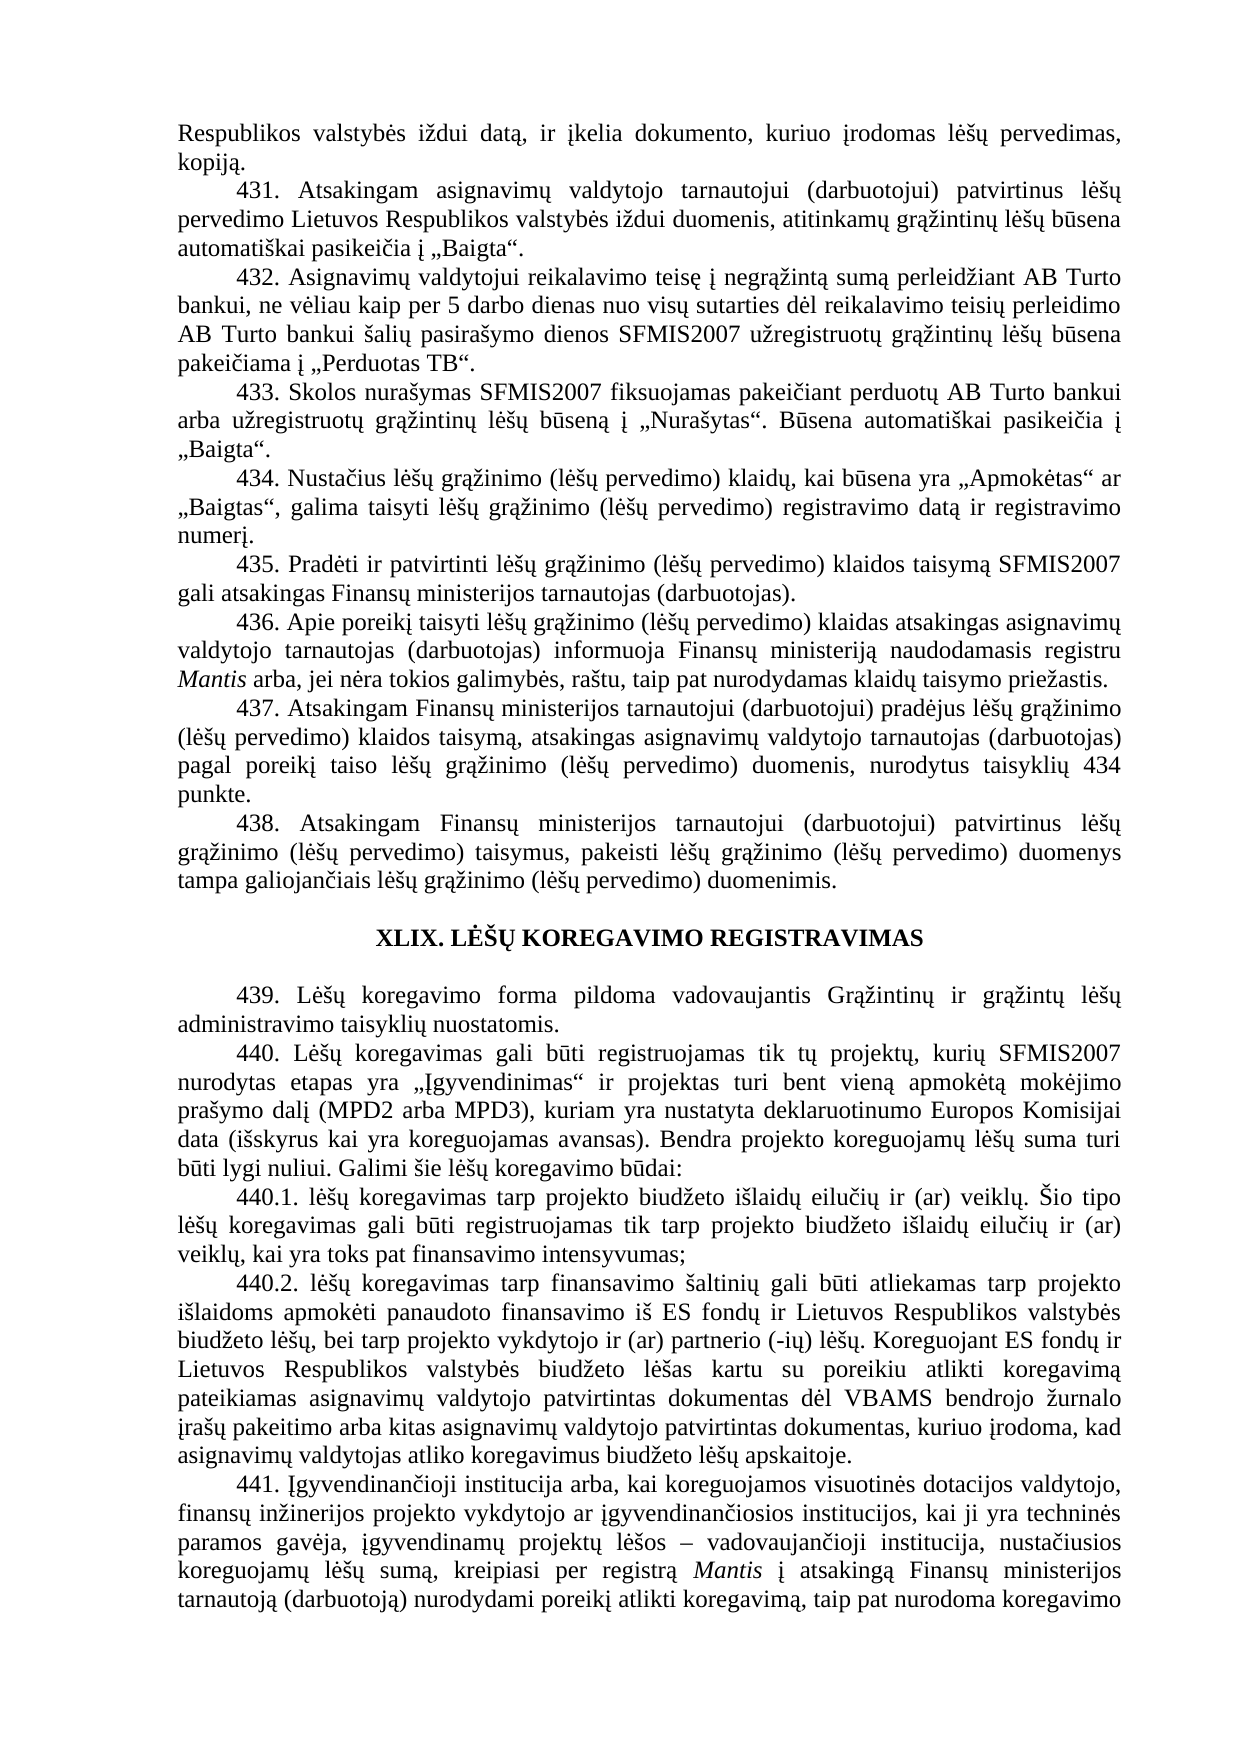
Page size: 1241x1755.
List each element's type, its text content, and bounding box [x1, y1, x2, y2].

text 441. Įgyvendinančioji institucija arba, kai koreguojamos visuotinės dotacijos valdytojo, finansų inžinerijos projekto vykdytojo ar įgyvendinančiosios institucijos, kai ji yra techninės paramos gavėja, įgyvendinamų projektų lėšos – vadovaujančioji institucija, nustačiusios koreguojamų lėšų sumą, kreipiasi per registrą Mantis į atsakingą Finansų ministerijos tarnautoją (darbuotoją) nurodydami poreikį atlikti koregavimą, taip pat nurodoma koregavimo [177, 1469, 1122, 1613]
text 440. Lėšų koregavimas gali būti registruojamas tik tų projektų, kurių SFMIS2007 nurodytas etapas yra „Įgyvendinimas“ ir projektas turi bent vieną apmokėtą mokėjimo prašymo dalį (MPD2 arba MPD3), kuriam yra nustatyta deklaruotinumo Europos Komisijai data (išskyrus kai yra koreguojamas avansas). Bendra projekto koreguojamų lėšų suma turi būti lygi nuliui. Galimi šie lėšų koregavimo būdai: [177, 1038, 1122, 1182]
text 431. Atsakingam asignavimų valdytojo tarnautojui (darbuotojui) patvirtinus lėšų pervedimo Lietuvos Respublikos valstybės iždui duomenis, atitinkamų grąžintinų lėšų būsena automatiškai pasikeičia į „Baigta“. [177, 176, 1122, 262]
text 437. Atsakingam Finansų ministerijos tarnautojui (darbuotojui) pradėjus lėšų grąžinimo (lėšų pervedimo) klaidos taisymą, atsakingas asignavimų valdytojo tarnautojas (darbuotojas) pagal poreikį taiso lėšų grąžinimo (lėšų pervedimo) duomenis, nurodytus taisyklių 434 punkte. [177, 693, 1122, 808]
text 438. Atsakingam Finansų ministerijos tarnautojui (darbuotojui) patvirtinus lėšų grąžinimo (lėšų pervedimo) taisymus, pakeisti lėšų grąžinimo (lėšų pervedimo) duomenys tampa galiojančiais lėšų grąžinimo (lėšų pervedimo) duomenimis. [177, 808, 1122, 894]
text 440.1. lėšų koregavimas tarp projekto biudžeto išlaidų eilučių ir (ar) veiklų. Šio tipo lėšų koregavimas gali būti registruojamas tik tarp projekto biudžeto išlaidų eilučių ir (ar) veiklų, kai yra toks pat finansavimo intensyvumas; [177, 1182, 1122, 1268]
text 434. Nustačius lėšų grąžinimo (lėšų pervedimo) klaidų, kai būsena yra „Apmokėtas“ ar „Baigtas“, galima taisyti lėšų grąžinimo (lėšų pervedimo) registravimo datą ir registravimo numerį. [177, 463, 1122, 549]
text 436. Apie poreikį taisyti lėšų grąžinimo (lėšų pervedimo) klaidas atsakingas asignavimų valdytojo tarnautojas (darbuotojas) informuoja Finansų ministeriją naudodamasis registru Mantis arba, jei nėra tokios galimybės, raštu, taip pat nurodydamas klaidų taisymo priežastis. [177, 607, 1122, 693]
text XLIX. LĖŠŲ KOREGAVIMO REGISTRAVIMAS [177, 923, 1122, 952]
text Respublikos valstybės iždui datą, ir įkelia dokumento, kuriuo įrodomas lėšų pervedimas, kopiją. [177, 118, 1122, 176]
text 432. Asignavimų valdytojui reikalavimo teisę į negrąžintą sumą perleidžiant AB Turto bankui, ne vėliau kaip per 5 darbo dienas nuo visų sutarties dėl reikalavimo teisių perleidimo AB Turto bankui šalių pasirašymo dienos SFMIS2007 užregistruotų grąžintinų lėšų būsena pakeičiama į „Perduotas TB“. [177, 262, 1122, 377]
text 435. Pradėti ir patvirtinti lėšų grąžinimo (lėšų pervedimo) klaidos taisymą SFMIS2007 gali atsakingas Finansų ministerijos tarnautojas (darbuotojas). [177, 549, 1122, 607]
text 439. Lėšų koregavimo forma pildoma vadovaujantis Grąžintinų ir grąžintų lėšų administravimo taisyklių nuostatomis. [177, 981, 1122, 1038]
text 433. Skolos nurašymas SFMIS2007 fiksuojamas pakeičiant perduotų AB Turto bankui arba užregistruotų grąžintinų lėšų būseną į „Nurašytas“. Būsena automatiškai pasikeičia į „Baigta“. [177, 377, 1122, 463]
text 440.2. lėšų koregavimas tarp finansavimo šaltinių gali būti atliekamas tarp projekto išlaidoms apmokėti panaudoto finansavimo iš ES fondų ir Lietuvos Respublikos valstybės biudžeto lėšų, bei tarp projekto vykdytojo ir (ar) partnerio (-ių) lėšų. Koreguojant ES fondų ir Lietuvos Respublikos valstybės biudžeto lėšas kartu su poreikiu atlikti koregavimą pateikiamas asignavimų valdytojo patvirtintas dokumentas dėl VBAMS bendrojo žurnalo įrašų pakeitimo arba kitas asignavimų valdytojo patvirtintas dokumentas, kuriuo įrodoma, kad asignavimų valdytojas atliko koregavimus biudžeto lėšų apskaitoje. [177, 1268, 1122, 1469]
